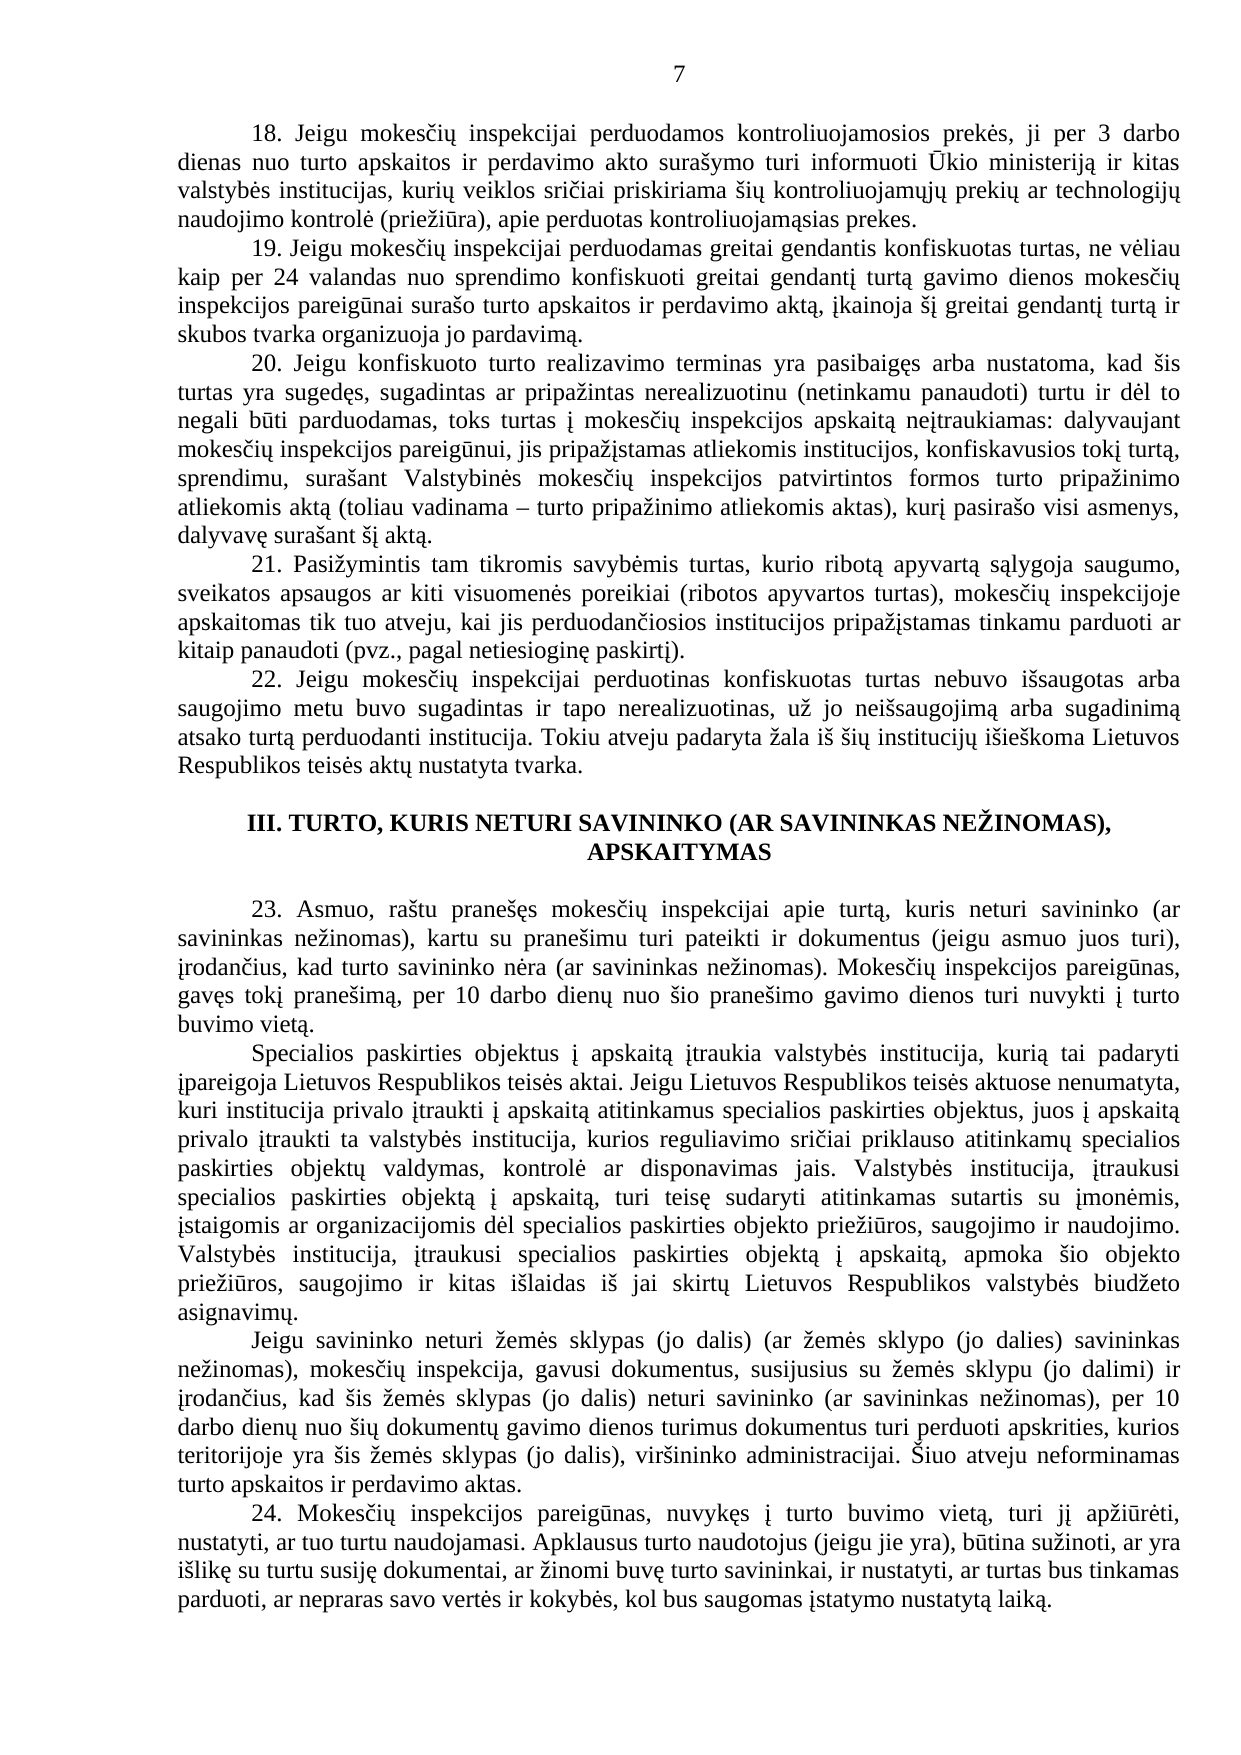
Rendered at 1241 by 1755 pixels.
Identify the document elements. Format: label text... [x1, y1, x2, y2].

text 19. Jeigu mokesčių inspekcijai perduodamas greitai gendantis konfiskuotas turtas, ne vėliau kaip per 24 valandas nuo sprendimo konfiskuoti greitai gendantį turtą gavimo dienos mokesčių inspekcijos pareigūnai surašo turto apskaitos ir perdavimo aktą, įkainoja šį greitai gendantį turtą ir skubos tvarka organizuoja jo pardavimą. [177, 233, 1181, 348]
text 23. Asmuo, raštu pranešęs mokesčių inspekcijai apie turtą, kuris neturi savininko (ar savininkas nežinomas), kartu su pranešimu turi pateikti ir dokumentus (jeigu asmuo juos turi), įrodančius, kad turto savininko nėra (ar savininkas nežinomas). Mokesčių inspekcijos pareigūnas, gavęs tokį pranešimą, per 10 darbo dienų nuo šio pranešimo gavimo dienos turi nuvykti į turto buvimo vietą. [177, 894, 1181, 1038]
text III. TURTO, KURIS NETURI SAVININKO (AR SAVININKAS NEŽINOMAS), APSKAITYMAS [177, 808, 1181, 866]
text 21. Pasižymintis tam tikromis savybėmis turtas, kurio ribotą apyvartą sąlygoja saugumo, sveikatos apsaugos ar kiti visuomenės poreikiai (ribotos apyvartos turtas), mokesčių inspekcijoje apskaitomas tik tuo atveju, kai jis perduodančiosios institucijos pripažįstamas tinkamu parduoti ar kitaip panaudoti (pvz., pagal netiesioginę paskirtį). [177, 549, 1181, 664]
text 24. Mokesčių inspekcijos pareigūnas, nuvykęs į turto buvimo vietą, turi jį apžiūrėti, nustatyti, ar tuo turtu naudojamasi. Apklausus turto naudotojus (jeigu jie yra), būtina sužinoti, ar yra išlikę su turtu susiję dokumentai, ar žinomi buvę turto savininkai, ir nustatyti, ar turtas bus tinkamas parduoti, ar nepraras savo vertės ir kokybės, kol bus saugomas įstatymo nustatytą laiką. [177, 1498, 1181, 1613]
text 18. Jeigu mokesčių inspekcijai perduodamos kontroliuojamosios prekės, ji per 3 darbo dienas nuo turto apskaitos ir perdavimo akto surašymo turi informuoti Ūkio ministeriją ir kitas valstybės institucijas, kurių veiklos sričiai priskiriama šių kontroliuojamųjų prekių ar technologijų naudojimo kontrolė (priežiūra), apie perduotas kontroliuojamąsias prekes. [177, 118, 1181, 233]
text Jeigu savininko neturi žemės sklypas (jo dalis) (ar žemės sklypo (jo dalies) savininkas nežinomas), mokesčių inspekcija, gavusi dokumentus, susijusius su žemės sklypu (jo dalimi) ir įrodančius, kad šis žemės sklypas (jo dalis) neturi savininko (ar savininkas nežinomas), per 10 darbo dienų nuo šių dokumentų gavimo dienos turimus dokumentus turi perduoti apskrities, kurios teritorijoje yra šis žemės sklypas (jo dalis), viršininko administracijai. Šiuo atveju neforminamas turto apskaitos ir perdavimo aktas. [177, 1326, 1181, 1498]
text 20. Jeigu konfiskuoto turto realizavimo terminas yra pasibaigęs arba nustatoma, kad šis turtas yra sugedęs, sugadintas ar pripažintas nerealizuotinu (netinkamu panaudoti) turtu ir dėl to negali būti parduodamas, toks turtas į mokesčių inspekcijos apskaitą neįtraukiamas: dalyvaujant mokesčių inspekcijos pareigūnui, jis pripažįstamas atliekomis institucijos, konfiskavusios tokį turtą, sprendimu, surašant Valstybinės mokesčių inspekcijos patvirtintos formos turto pripažinimo atliekomis aktą (toliau vadinama – turto pripažinimo atliekomis aktas), kurį pasirašo visi asmenys, dalyvavę surašant šį aktą. [177, 348, 1181, 549]
text 22. Jeigu mokesčių inspekcijai perduotinas konfiskuotas turtas nebuvo išsaugotas arba saugojimo metu buvo sugadintas ir tapo nerealizuotinas, už jo neišsaugojimą arba sugadinimą atsako turtą perduodanti institucija. Tokiu atveju padaryta žala iš šių institucijų išieškoma Lietuvos Respublikos teisės aktų nustatyta tvarka. [177, 664, 1181, 779]
text Specialios paskirties objektus į apskaitą įtraukia valstybės institucija, kurią tai padaryti įpareigoja Lietuvos Respublikos teisės aktai. Jeigu Lietuvos Respublikos teisės aktuose nenumatyta, kuri institucija privalo įtraukti į apskaitą atitinkamus specialios paskirties objektus, juos į apskaitą privalo įtraukti ta valstybės institucija, kurios reguliavimo sričiai priklauso atitinkamų specialios paskirties objektų valdymas, kontrolė ar disponavimas jais. Valstybės institucija, įtraukusi specialios paskirties objektą į apskaitą, turi teisę sudaryti atitinkamas sutartis su įmonėmis, įstaigomis ar organizacijomis dėl specialios paskirties objekto priežiūros, saugojimo ir naudojimo. Valstybės institucija, įtraukusi specialios paskirties objektą į apskaitą, apmoka šio objekto priežiūros, saugojimo ir kitas išlaidas iš jai skirtų Lietuvos Respublikos valstybės biudžeto asignavimų. [177, 1038, 1181, 1326]
